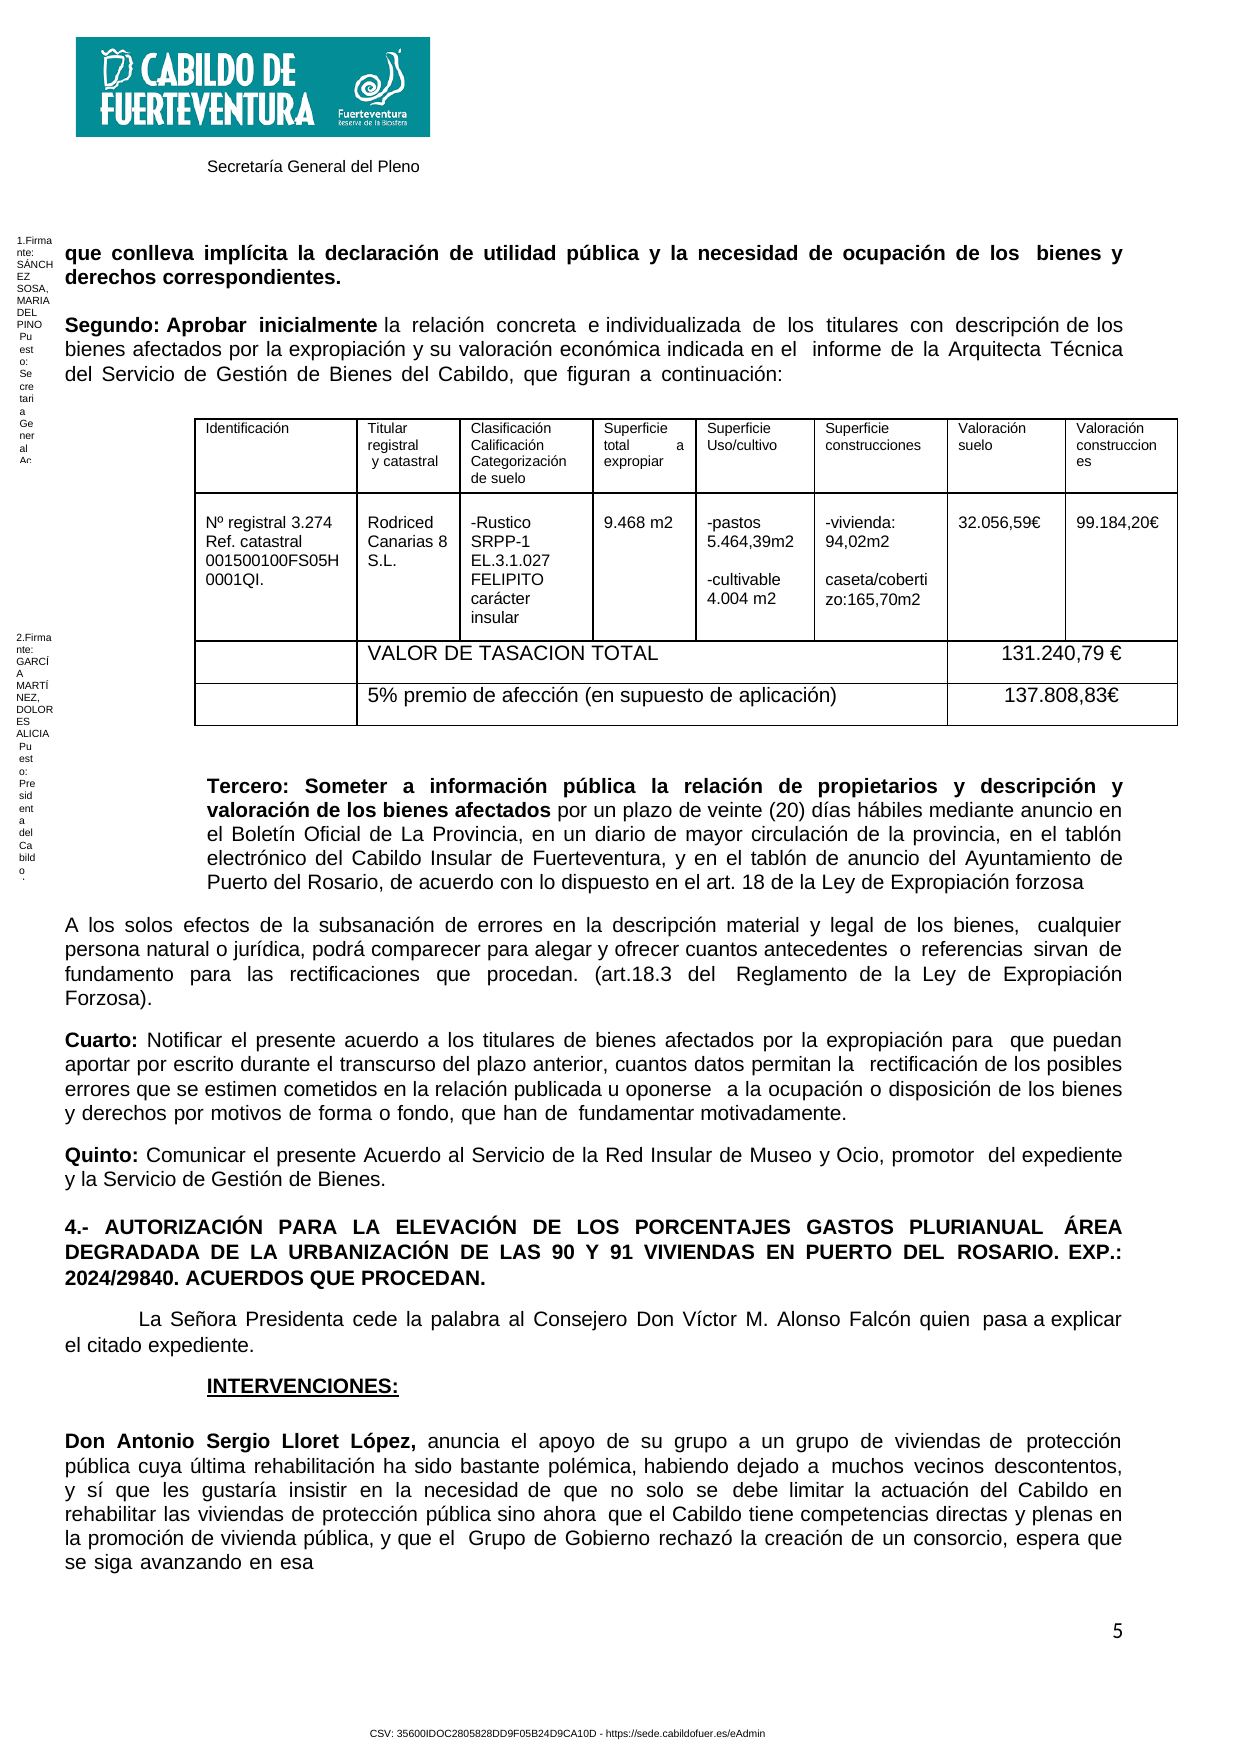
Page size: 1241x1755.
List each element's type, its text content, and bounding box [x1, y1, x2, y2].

text 1.Firmante: SÁNCHEZ SOSA,MARIA DEL PINO [17, 234, 54, 330]
table_cell 131.240,79 € [948, 642, 1177, 682]
table_cell 9.468 m2 [594, 494, 695, 640]
table_header Identificación [196, 420, 356, 492]
table_cell Nº registral 3.274 Ref. catastral 001500100FS05H 0001QI. [196, 494, 356, 640]
subtitle 4.- AUTORIZACIÓN PARA LA ELEVACIÓN DE LOS PORCENTAJES GASTOS PLURIANUAL ÁREA DEGRADADA DE LA URBANIZACIÓN DE LAS 90 Y 91 VIVIENDAS EN PUERTO DEL ROSARIO. EXP.: 2024/29840. ACUERDOS QUE PROCEDAN. [64, 1215, 1123, 1289]
table_cell [196, 642, 356, 682]
table_cell -Rustico SRPP-1 EL.3.1.027 FELIPITO carácter insular [461, 494, 592, 640]
subtitle 5 [64, 1616, 1123, 1644]
subtitle que conlleva implícita la declaración de utilidad pública y la necesidad de ocupación de los bienes y derechos correspondientes. [64, 241, 1123, 289]
text Puesto: Secretaria General Acctal. del Pleno Fecha Firma: 08/04/2025 08:04:58 [19, 331, 37, 463]
table_cell 32.056,59€ [948, 494, 1065, 640]
table_header Valoración construccion es [1066, 420, 1177, 492]
table_cell 99.184,20€ [1066, 494, 1177, 640]
table_header Superficie Uso/cultivo [697, 420, 814, 492]
text Segundo: Aprobar inicialmente la relación concreta e individualizada de los titulares con descripción de los bienes afectados por la expropiación y su valoración económica indicada en el informe de la Arquitecta Técnica del Servicio de Gestión de Bienes del Cabildo, que figuran a continuación: [64, 313, 1123, 386]
table_cell VALOR DE TASACION TOTAL [358, 642, 947, 682]
table_header Clasificación Calificación Categorización de suelo [461, 420, 592, 492]
text A los solos efectos de la subsanación de errores en la descripción material y legal de los bienes, cualquier persona natural o jurídica, podrá comparecer para alegar y ofrecer cuantos antecedentes o referencias sirvan de fundamento para las rectificaciones que procedan. (art.18.3 del Reglamento de la Ley de Expropiación Forzosa). [64, 913, 1123, 1009]
table_cell Rodriced Canarias 8 S.L. [358, 494, 459, 640]
subtitle INTERVENCIONES: [207, 1374, 1241, 1398]
text Quinto: Comunicar el presente Acuerdo al Servicio de la Red Insular de Museo y Ocio, promotor del expediente y la Servicio de Gestión de Bienes. [64, 1143, 1123, 1191]
table_header Superficie construcciones [815, 420, 947, 492]
table_cell 137.808,83€ [948, 684, 1177, 725]
text 2.Firmante: GARCÍA MARTÍNEZ, DOLORES ALICIA [16, 632, 53, 740]
table_cell -pastos 5.464,39m2 -cultivable 4.004 m2 [697, 494, 814, 640]
table_header Titular registral y catastral [358, 420, 459, 492]
text Tercero: Someter a información pública la relación de propietarios y descripción y valoración de los bienes afectados por un plazo de veinte (20) días hábiles mediante anuncio en el Boletín Oficial de La Provincia, en un diario de mayor circulación de la provincia, en el tablón electrónico del Cabildo Insular de Fuerteventura, y en el tablón de anuncio del Ayuntamiento de Puerto del Rosario, de acuerdo con lo dispuesto en el art. 18 de la Ley de Expropiación forzosa [207, 773, 1123, 894]
table_cell 5% premio de afección (en supuesto de aplicación) [358, 684, 947, 725]
table_header Valoración suelo [948, 420, 1065, 492]
text Cuarto: Notificar el presente acuerdo a los titulares de bienes afectados por la expropiación para que puedan aportar por escrito durante el transcurso del plazo anterior, cuantos datos permitan la rectificación de los posibles errores que se estimen cometidos en la relación publicada u oponerse a la ocupación o disposición de los bienes y derechos por motivos de forma o fondo, que han de fundamentar motivadamente. [64, 1028, 1123, 1125]
table_header Superficie total a expropiar [594, 420, 695, 492]
text Puesto: Presidenta del Cabildo de Fuerteventura Fecha Firma: 08/04/2025 11:00:22 [19, 740, 36, 879]
table_cell -vivienda: 94,02m2 caseta/coberti zo:165,70m2 [815, 494, 947, 640]
text La Señora Presidenta cede la palabra al Consejero Don Víctor M. Alonso Falcón quien pasa a explicar el citado expediente. [64, 1307, 1135, 1357]
table_cell [196, 684, 356, 725]
text Don Antonio Sergio Lloret López, anuncia el apoyo de su grupo a un grupo de viviendas de protección pública cuya última rehabilitación ha sido bastante polémica, habiendo dejado a muchos vecinos descontentos, y sí que les gustaría insistir en la necesidad de que no solo se debe limitar la actuación del Cabildo en rehabilitar las viviendas de protección pública sino ahora que el Cabildo tiene competencias directas y plenas en la promoción de vivienda pública, y que el Grupo de Gobierno rechazó la creación de un consorcio, espera que se siga avanzando en esa [64, 1429, 1123, 1574]
